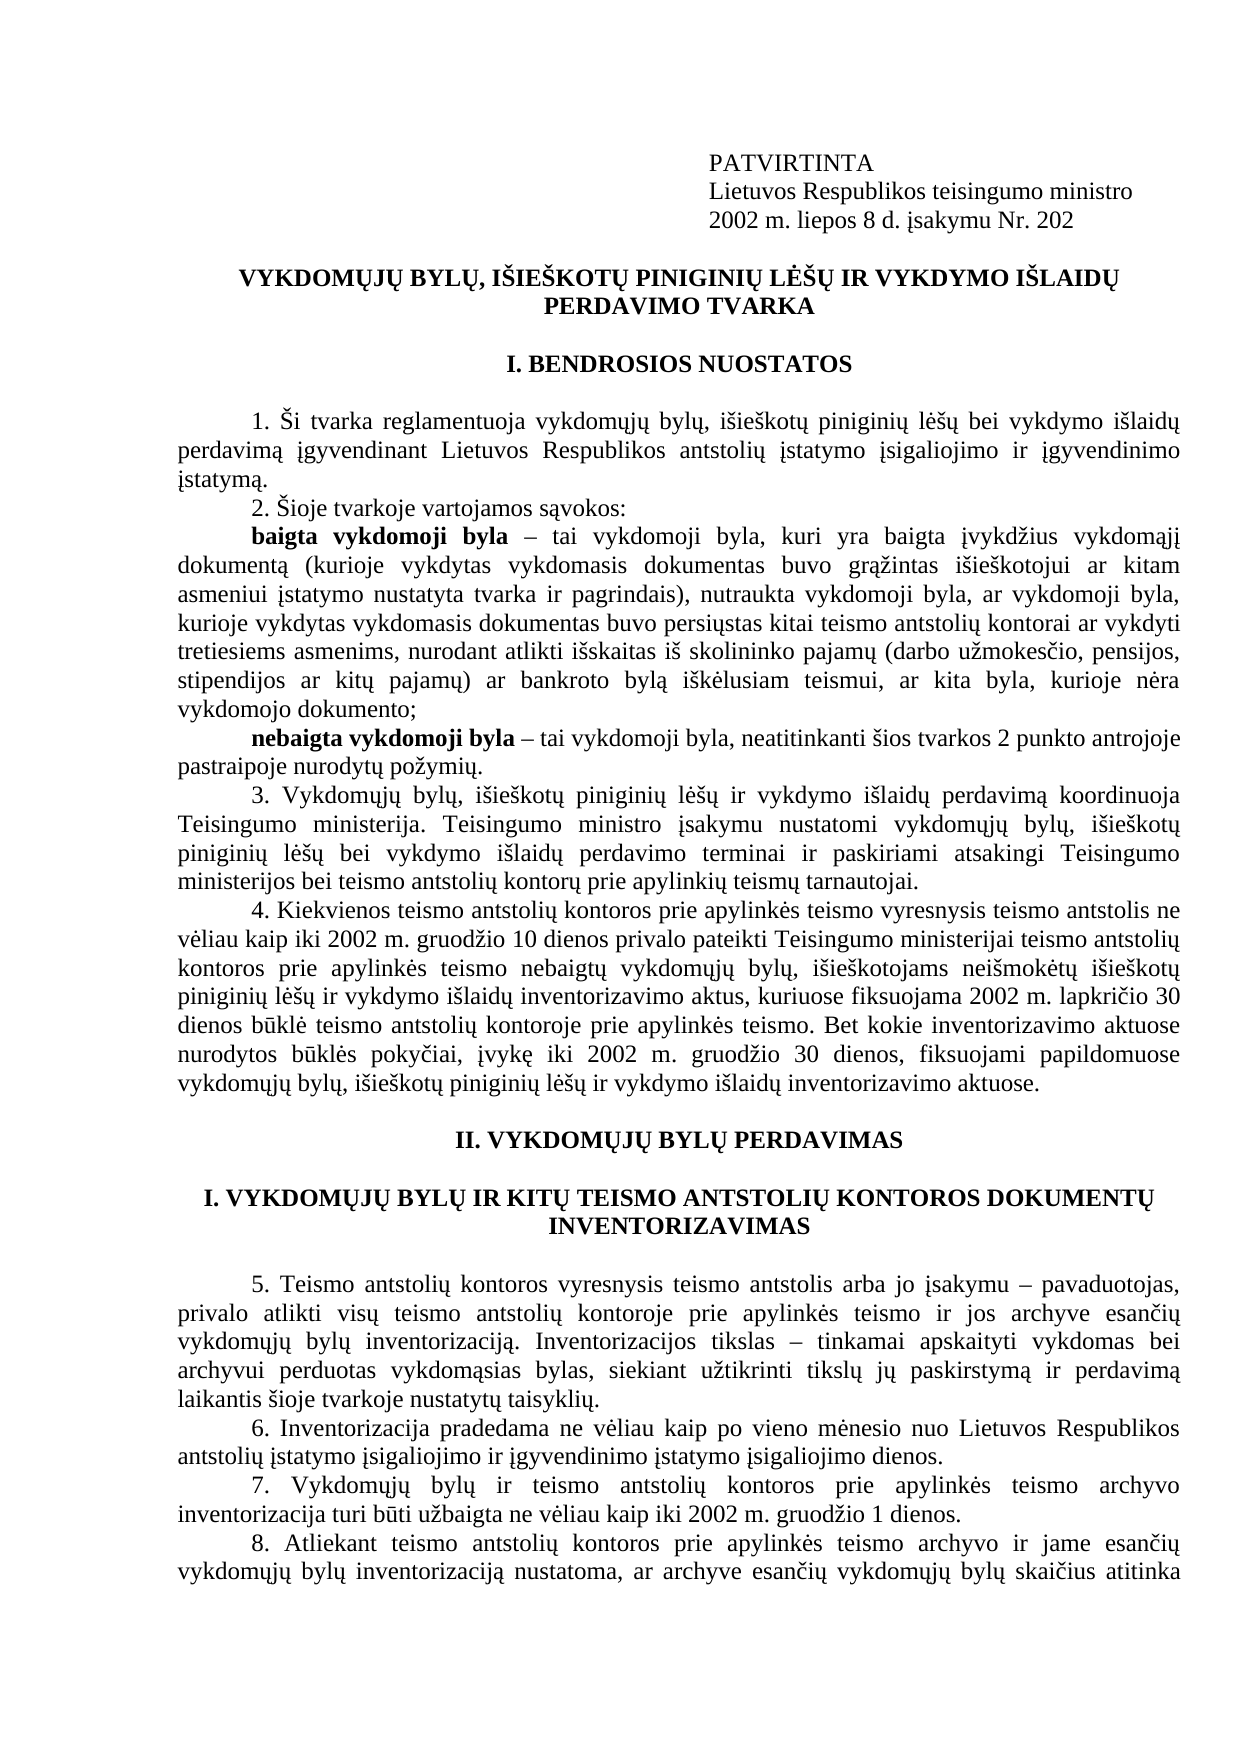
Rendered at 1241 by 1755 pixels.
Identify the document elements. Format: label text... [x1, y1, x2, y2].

text 6. Inventorizacija pradedama ne vėliau kaip po vieno mėnesio nuo Lietuvos Respublikos antstolių įstatymo įsigaliojimo ir įgyvendinimo įstatymo įsigaliojimo dienos. [177, 1413, 1181, 1470]
text baigta vykdomoji byla – tai vykdomoji byla, kuri yra baigta įvykdžius vykdomąjį dokumentą (kurioje vykdytas vykdomasis dokumentas buvo grąžintas išieškotojui ar kitam asmeniui įstatymo nustatyta tvarka ir pagrindais), nutraukta vykdomoji byla, ar vykdomoji byla, kurioje vykdytas vykdomasis dokumentas buvo persiųstas kitai teismo antstolių kontorai ar vykdyti tretiesiems asmenims, nurodant atlikti išskaitas iš skolininko pajamų (darbo užmokesčio, pensijos, stipendijos ar kitų pajamų) ar bankroto bylą iškėlusiam teismui, ar kita byla, kurioje nėra vykdomojo dokumento; [177, 521, 1181, 723]
text II. VYKDOMŲJŲ BYLŲ PERDAVIMAS [177, 1125, 1181, 1154]
text 2002 m. liepos 8 d. įsakymu Nr. 202 [177, 205, 1181, 234]
text 2. Šioje tvarkoje vartojamos sąvokos: [177, 493, 1181, 521]
text 1. Ši tvarka reglamentuoja vykdomųjų bylų, išieškotų piniginių lėšų bei vykdymo išlaidų perdavimą įgyvendinant Lietuvos Respublikos antstolių įstatymo įsigaliojimo ir įgyvendinimo įstatymą. [177, 406, 1181, 493]
text I. BENDROSIOS NUOSTATOS [177, 349, 1181, 378]
text 4. Kiekvienos teismo antstolių kontoros prie apylinkės teismo vyresnysis teismo antstolis ne vėliau kaip iki 2002 m. gruodžio 10 dienos privalo pateikti Teisingumo ministerijai teismo antstolių kontoros prie apylinkės teismo nebaigtų vykdomųjų bylų, išieškotojams neišmokėtų išieškotų piniginių lėšų ir vykdymo išlaidų inventorizavimo aktus, kuriuose fiksuojama 2002 m. lapkričio 30 dienos būklė teismo antstolių kontoroje prie apylinkės teismo. Bet kokie inventorizavimo aktuose nurodytos būklės pokyčiai, įvykę iki 2002 m. gruodžio 30 dienos, fiksuojami papildomuose vykdomųjų bylų, išieškotų piniginių lėšų ir vykdymo išlaidų inventorizavimo aktuose. [177, 895, 1181, 1096]
text nebaigta vykdomoji byla – tai vykdomoji byla, neatitinkanti šios tvarkos 2 punkto antrojoje pastraipoje nurodytų požymių. [177, 723, 1181, 780]
text I. VYKDOMŲJŲ BYLŲ IR KITŲ TEISMO ANTSTOLIŲ KONTOROS DOKUMENTŲ INVENTORIZAVIMAS [177, 1183, 1181, 1240]
text 8. Atliekant teismo antstolių kontoros prie apylinkės teismo archyvo ir jame esančių vykdomųjų bylų inventorizaciją nustatoma, ar archyve esančių vykdomųjų bylų skaičius atitinka [177, 1528, 1181, 1585]
text VYKDOMŲJŲ BYLŲ, IŠIEŠKOTŲ PINIGINIŲ LĖŠŲ IR VYKDYMO IŠLAIDŲ PERDAVIMO TVARKA [177, 263, 1181, 320]
text 5. Teismo antstolių kontoros vyresnysis teismo antstolis arba jo įsakymu – pavaduotojas, privalo atlikti visų teismo antstolių kontoroje prie apylinkės teismo ir jos archyve esančių vykdomųjų bylų inventorizaciją. Inventorizacijos tikslas – tinkamai apskaityti vykdomas bei archyvui perduotas vykdomąsias bylas, siekiant užtikrinti tikslų jų paskirstymą ir perdavimą laikantis šioje tvarkoje nustatytų taisyklių. [177, 1269, 1181, 1413]
text 3. Vykdomųjų bylų, išieškotų piniginių lėšų ir vykdymo išlaidų perdavimą koordinuoja Teisingumo ministerija. Teisingumo ministro įsakymu nustatomi vykdomųjų bylų, išieškotų piniginių lėšų bei vykdymo išlaidų perdavimo terminai ir paskiriami atsakingi Teisingumo ministerijos bei teismo antstolių kontorų prie apylinkių teismų tarnautojai. [177, 780, 1181, 895]
text 7. Vykdomųjų bylų ir teismo antstolių kontoros prie apylinkės teismo archyvo inventorizacija turi būti užbaigta ne vėliau kaip iki 2002 m. gruodžio 1 dienos. [177, 1470, 1181, 1528]
text PATVIRTINTA [709, 148, 1181, 176]
text Lietuvos Respublikos teisingumo ministro [177, 176, 1181, 205]
